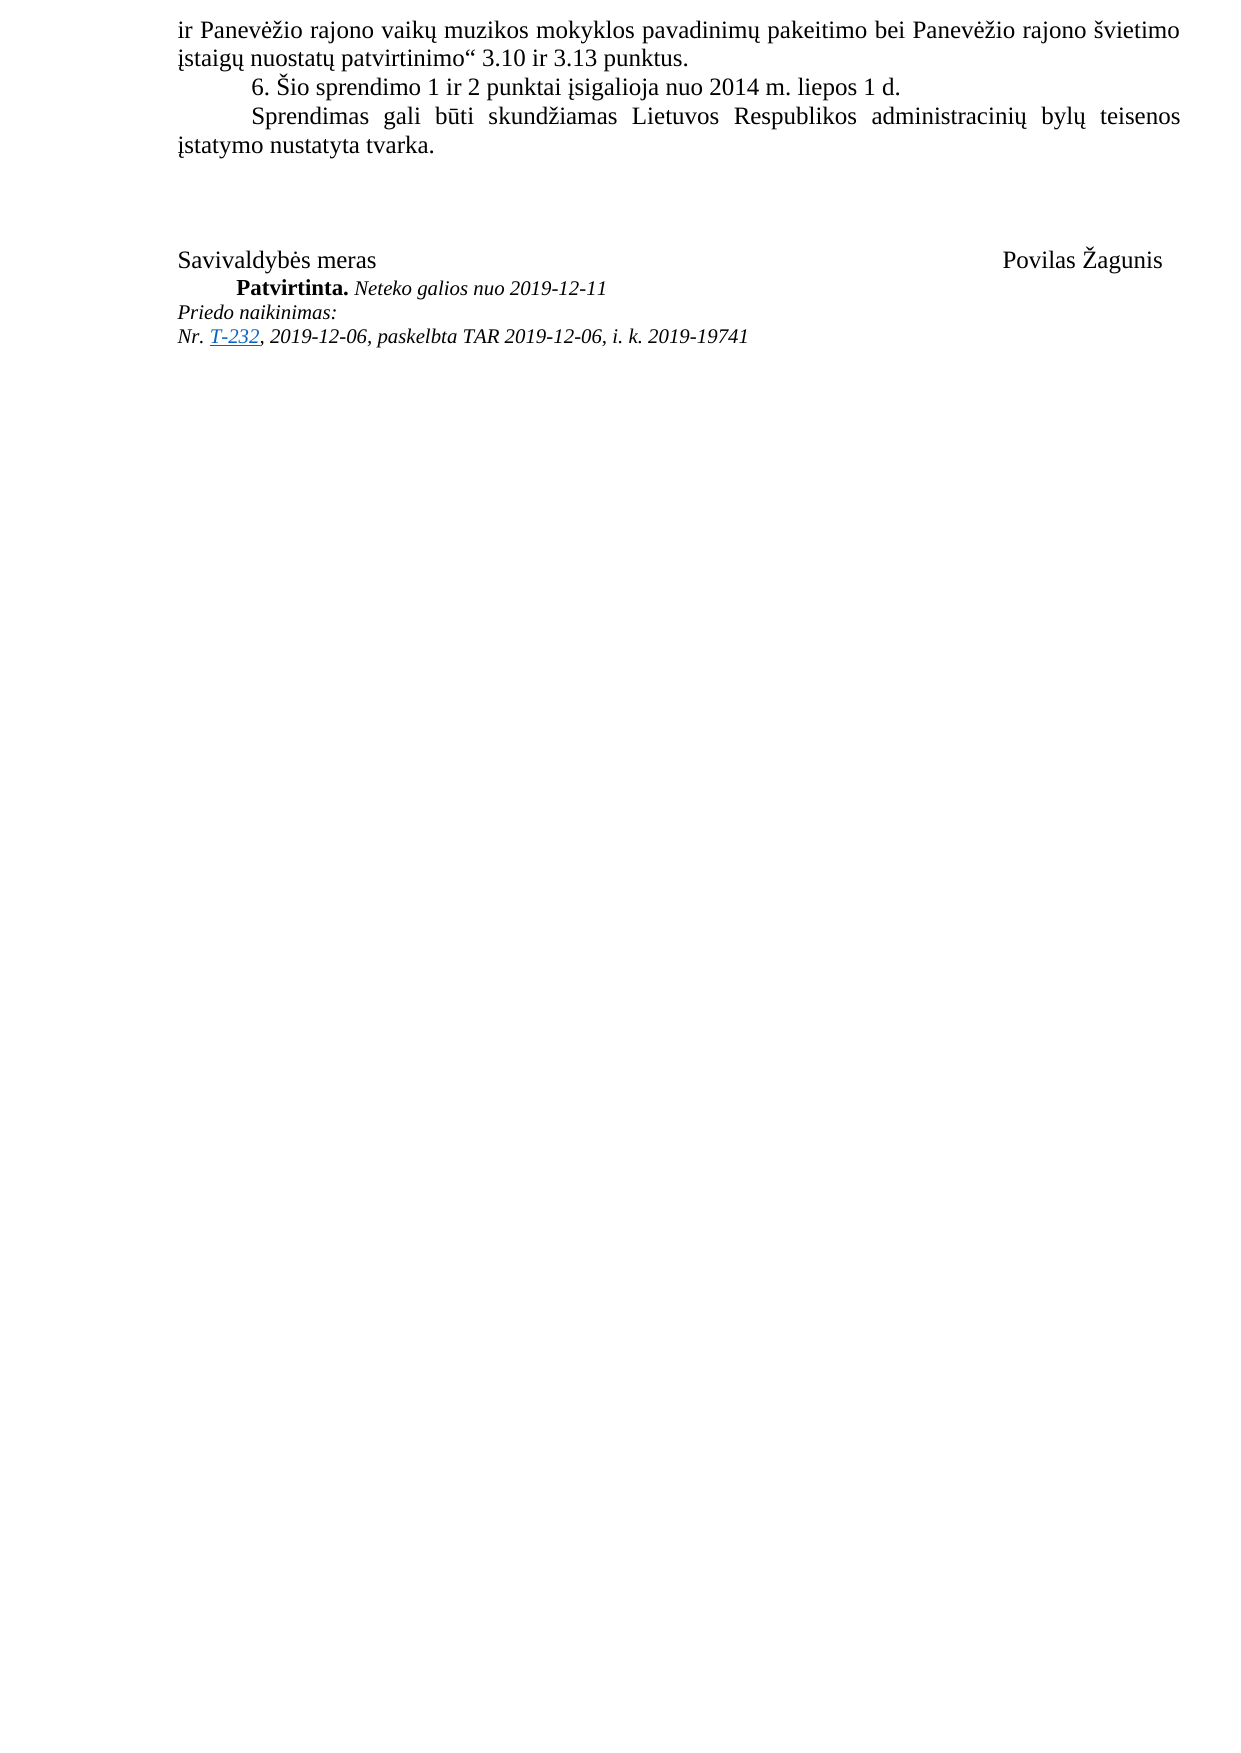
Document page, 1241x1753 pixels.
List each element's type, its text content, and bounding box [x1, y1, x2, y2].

text Priedo naikinimas: [177, 300, 1181, 324]
text Savivaldybės meras Povilas Žagunis [177, 245, 1181, 273]
text Sprendimas gali būti skundžiamas Lietuvos Respublikos administracinių bylų teisenos įstatymo nustatyta tvarka. [177, 101, 1181, 158]
text 6. Šio sprendimo 1 ir 2 punktai įsigalioja nuo 2014 m. liepos 1 d. [177, 72, 1181, 101]
text Nr. T-232, 2019-12-06, paskelbta TAR 2019-12-06, i. k. 2019-19741 [177, 324, 1181, 348]
text Patvirtinta. Neteko galios nuo 2019-12-11 [177, 273, 1181, 300]
text ir Panevėžio rajono vaikų muzikos mokyklos pavadinimų pakeitimo bei Panevėžio rajono švietimo įstaigų nuostatų patvirtinimo“ 3.10 ir 3.13 punktus. [177, 15, 1181, 72]
